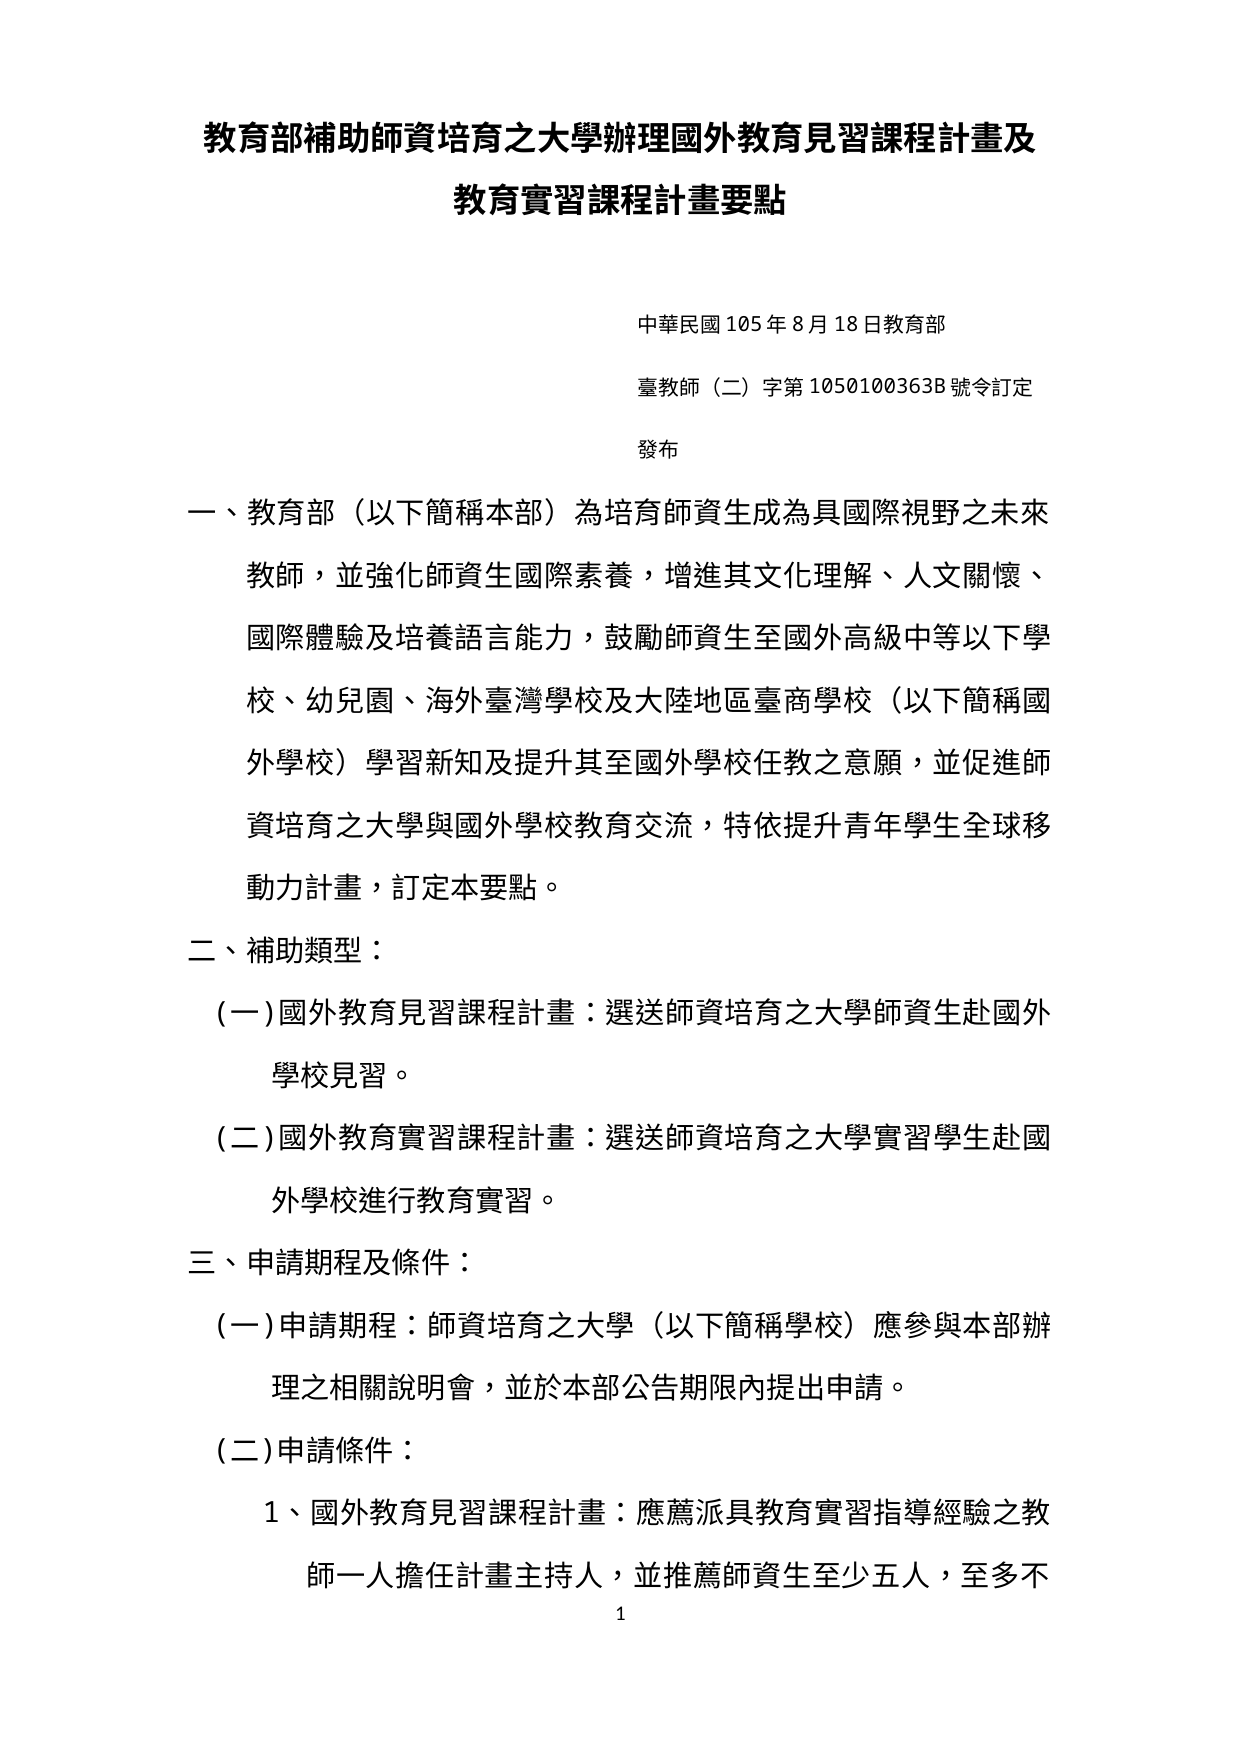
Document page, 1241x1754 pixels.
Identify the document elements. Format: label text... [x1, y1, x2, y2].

text 二、補助類型： [187, 907, 1053, 969]
text (二)國外教育實習課程計畫：選送師資培育之大學實習學生赴國外學校進行教育實習。 [212, 1094, 1053, 1219]
text 一、教育部（以下簡稱本部）為培育師資生成為具國際視野之未來教師，並強化師資生國際素養，增進其文化理解、人文關懷、國際體驗及培養語言能力，鼓勵師資生至國外高級中等以下學校、幼兒園、海外臺灣學校及大陸地區臺商學校（以下簡稱國外學校）學習新知及提升其至國外學校任教之意願，並促進師資培育之大學與國外學校教育交流，特依提升青年學生全球移動力計畫，訂定本要點。 [187, 469, 1053, 907]
text 臺教師（二）字第1050100363B號令訂定發布 [637, 344, 1053, 469]
text 中華民國105年8月18日教育部 [637, 282, 1053, 344]
text 1、國外教育見習課程計畫：應薦派具教育實習指導經驗之教師一人擔任計畫主持人，並推薦師資生至少五人，至多不 [262, 1469, 1053, 1594]
text (一)申請期程：師資培育之大學（以下簡稱學校）應參與本部辦理之相關說明會，並於本部公告期限內提出申請。 [212, 1282, 1053, 1407]
text (二)申請條件： [212, 1407, 1053, 1469]
text (一)國外教育見習課程計畫：選送師資培育之大學師資生赴國外學校見習。 [212, 969, 1053, 1094]
text 教育部補助師資培育之大學辦理國外教育見習課程計畫及教育實習課程計畫要點 [187, 94, 1053, 219]
text 三、申請期程及條件： [187, 1219, 1053, 1282]
